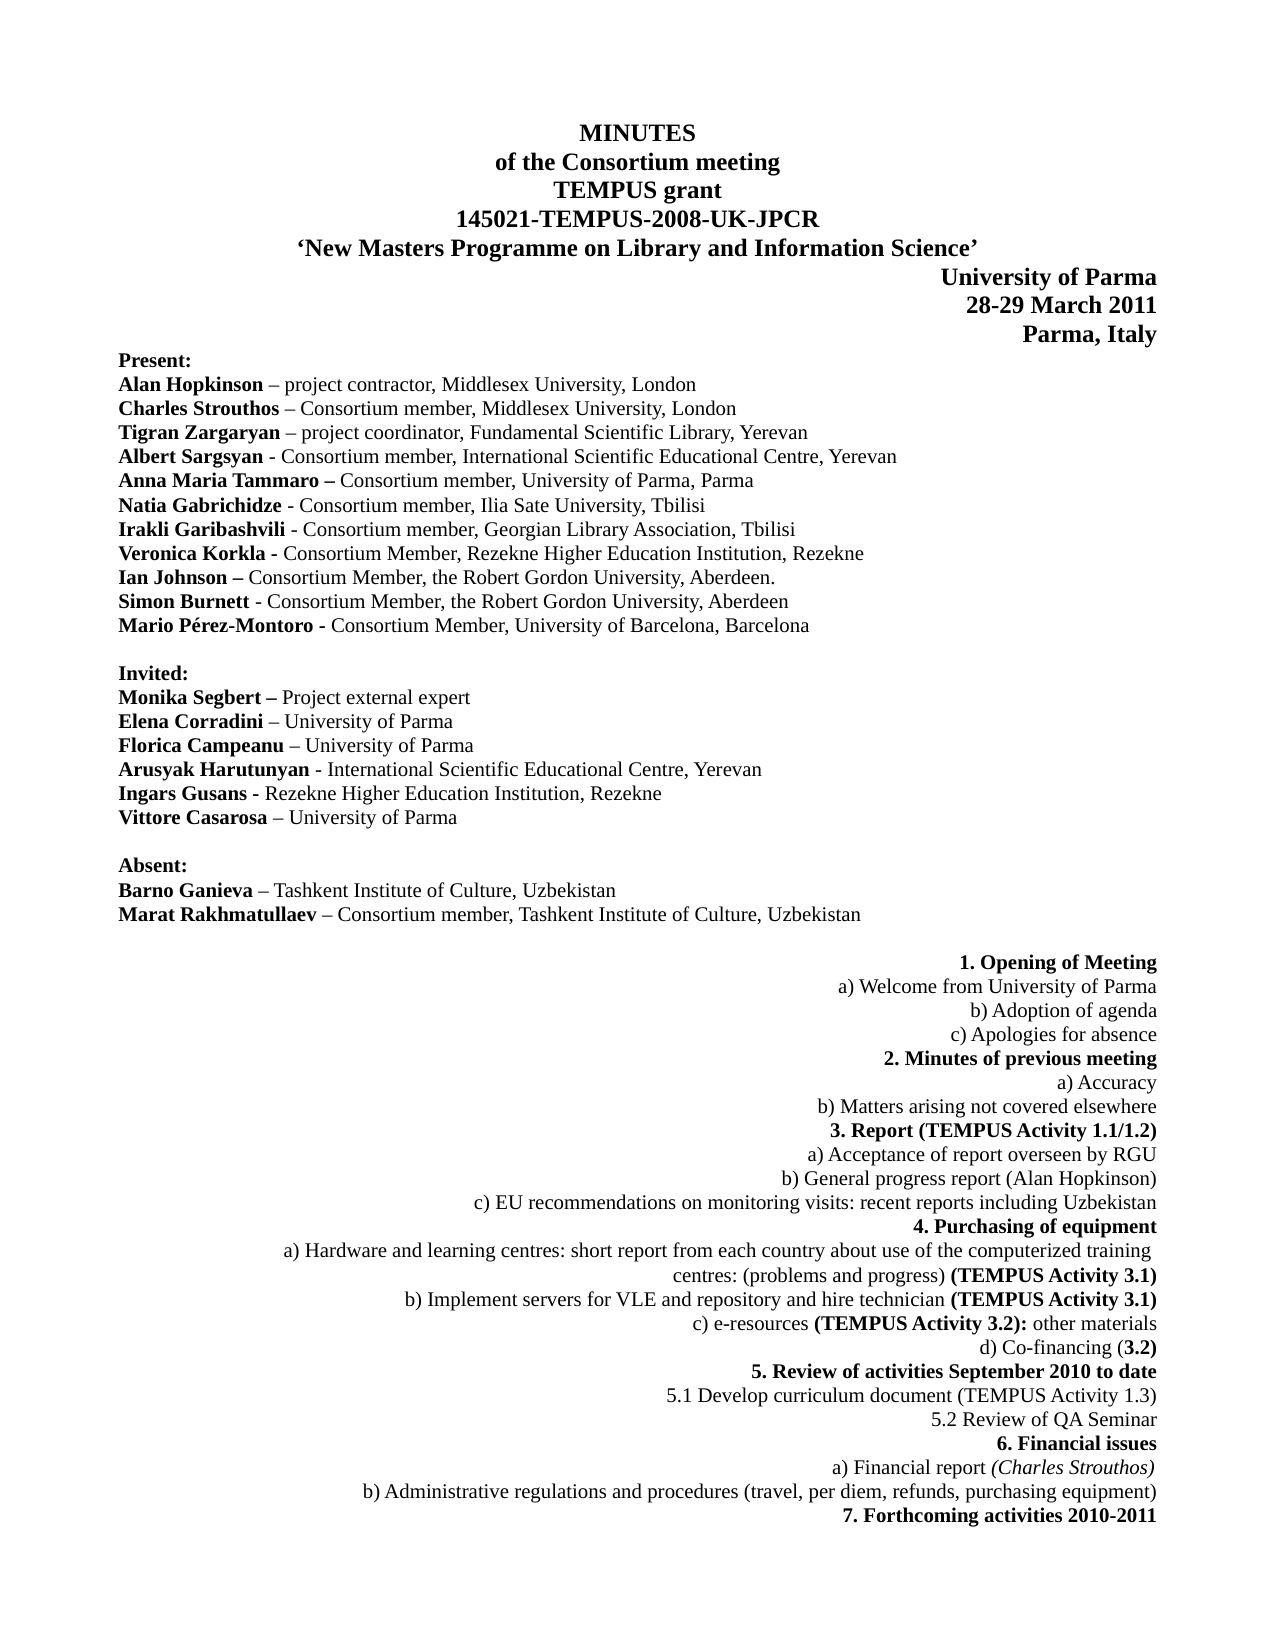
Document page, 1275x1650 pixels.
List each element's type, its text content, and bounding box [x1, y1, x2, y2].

text Marat Rakhmatullaev – Consortium member, Tashkent Institute of Culture, Uzbekistan [118, 902, 1157, 926]
text b) Administrative regulations and procedures (travel, per diem, refunds, purchasing equipment) [118, 1479, 1157, 1503]
text Veronica Korkla - Consortium Member, Rezekne Higher Education Institution, Rezekne [118, 541, 1157, 565]
text 5.2 Review of QA Seminar [195, 1407, 1157, 1431]
text Absent: [118, 853, 1157, 877]
text 3. Report (TEMPUS Activity 1.1/1.2) [118, 1118, 1157, 1142]
text of the Consortium meeting [118, 147, 1157, 176]
text b) Implement servers for VLE and repository and hire technician (TEMPUS Activity 3.1) [118, 1287, 1157, 1311]
text 5. Review of activities September 2010 to date [118, 1359, 1157, 1383]
text Barno Ganieva – Tashkent Institute of Culture, Uzbekistan [118, 877, 1157, 902]
text c) e-resources (TEMPUS Activity 3.2): other materials [118, 1311, 1157, 1335]
text a) Welcome from University of Parma [118, 974, 1157, 998]
text b) Matters arising not covered elsewhere [118, 1094, 1157, 1118]
text Invited: [118, 661, 1157, 685]
text Anna Maria Tammaro – Consortium member, University of Parma, Parma [118, 468, 1157, 492]
text Florica Campeanu – University of Parma [118, 733, 1157, 757]
text Alan Hopkinson – project contractor, Middlesex University, London [118, 372, 1157, 396]
text Elena Corradini – University of Parma [118, 709, 1157, 733]
text Ingars Gusans - Rezekne Higher Education Institution, Rezekne [118, 781, 1157, 805]
text a) Hardware and learning centres: short report from each country about use of the computerized training centres: (problems and progress) (TEMPUS Activity 3.1) [193, 1238, 1157, 1287]
text 6. Financial issues [118, 1431, 1157, 1455]
text University of Parma [118, 262, 1157, 291]
text Albert Sargsyan - Consortium member, International Scientific Educational Centre, Yerevan [118, 444, 1157, 468]
text 7. Forthcoming activities 2010-2011 [118, 1503, 1157, 1527]
text Parma, Italy [118, 319, 1157, 348]
text Irakli Garibashvili - Consortium member, Georgian Library Association, Tbilisi [118, 517, 1157, 541]
text 1. Opening of Meeting [118, 950, 1157, 974]
text MINUTES [118, 118, 1157, 147]
text Arusyak Harutunyan - International Scientific Educational Centre, Yerevan [118, 757, 1157, 781]
text Natia Gabrichidze - Consortium member, Ilia Sate University, Tbilisi [118, 492, 1157, 517]
text Mario Pérez-Montoro - Consortium Member, University of Barcelona, Barcelona [118, 613, 1157, 637]
text 145021-TEMPUS-2008-UK-JPCR [118, 204, 1157, 233]
text Monika Segbert – Project external expert [118, 685, 1157, 709]
text b) General progress report (Alan Hopkinson) [118, 1166, 1157, 1190]
text 4. Purchasing of equipment [118, 1214, 1157, 1238]
text Charles Strouthos – Consortium member, Middlesex University, London [118, 396, 1157, 420]
text 28-29 March 2011 [118, 291, 1157, 319]
text 2. Minutes of previous meeting [118, 1046, 1157, 1070]
text a) Financial report (Charles Strouthos) [118, 1455, 1157, 1479]
text c) Apologies for absence [118, 1022, 1157, 1046]
text Present: [118, 348, 1157, 372]
text Ian Johnson – Consortium Member, the Robert Gordon University, Aberdeen. [118, 565, 1157, 589]
text Vittore Casarosa – University of Parma [118, 805, 1157, 829]
text Tigran Zargaryan – project coordinator, Fundamental Scientific Library, Yerevan [118, 420, 1157, 444]
text 5.1 Develop curriculum document (TEMPUS Activity 1.3) [195, 1383, 1157, 1407]
text a) Acceptance of report overseen by RGU [118, 1142, 1157, 1166]
text ‘New Masters Programme on Library and Information Science’ [118, 233, 1157, 262]
text TEMPUS grant [118, 176, 1157, 204]
text d) Co-financing (3.2) [118, 1335, 1157, 1359]
text b) Adoption of agenda [118, 998, 1157, 1022]
text Simon Burnett - Consortium Member, the Robert Gordon University, Aberdeen [118, 589, 1157, 613]
text c) EU recommendations on monitoring visits: recent reports including Uzbekistan [118, 1190, 1157, 1214]
text a) Accuracy [118, 1070, 1157, 1094]
